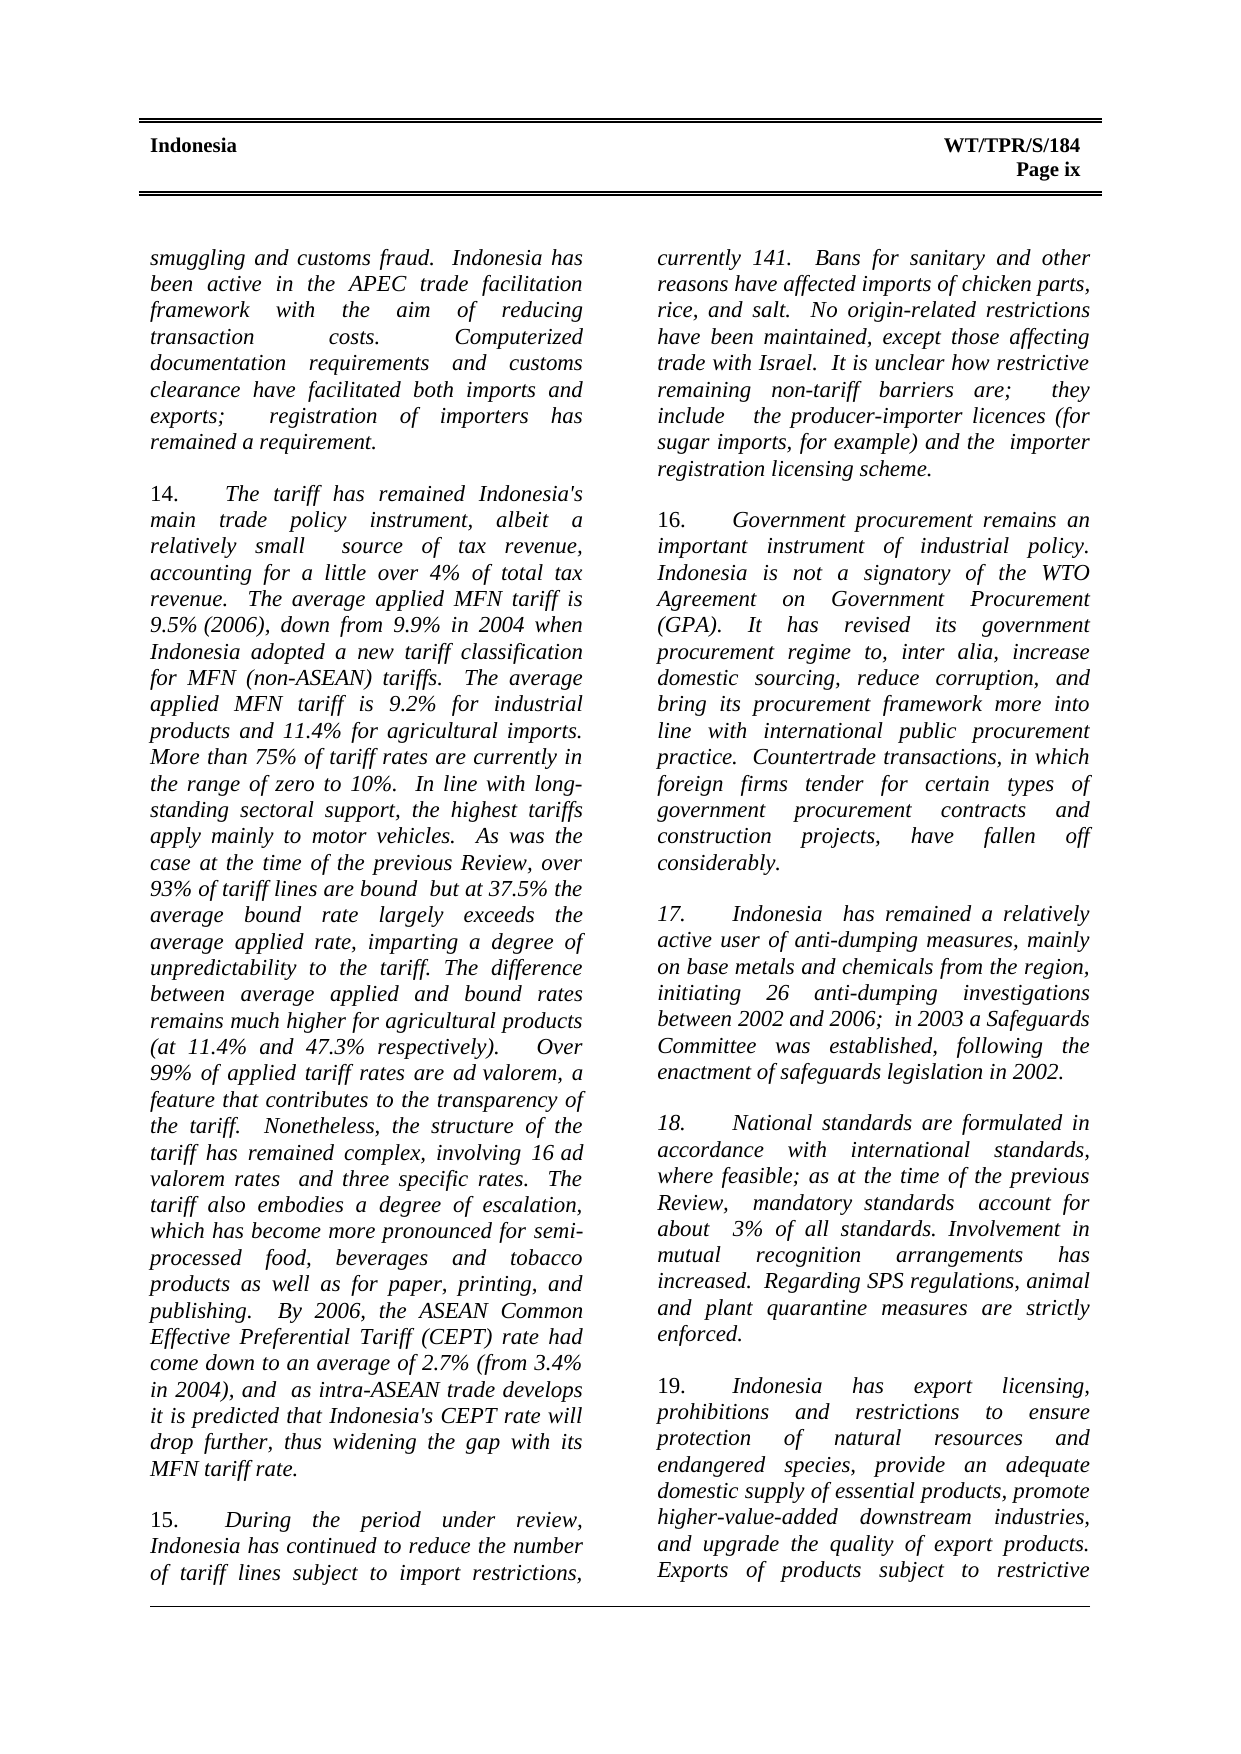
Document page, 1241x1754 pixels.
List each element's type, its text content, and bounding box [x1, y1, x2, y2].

list National standards are formulated in accordance with international standards, where feasible; as at the time of the previous Review, mandatory standards account for about 3% of all standards. Involvement in mutual recognition arrangements has increased. Regarding SPS regulations, animal and plant quarantine measures are strictly enforced. [657, 1109, 1090, 1347]
list Indonesia has export licensing, prohibitions and restrictions to ensure protection of natural resources and endangered species, provide an adequate domestic supply of essential products, promote higher-value-added downstream industries, and upgrade the quality of export products. Exports of products subject to restrictive [657, 1372, 1090, 1582]
list smuggling and customs fraud. Indonesia has been active in the APEC trade facilitation framework with the aim of reducing transaction costs. Computerized documentation requirements and customs clearance have facilitated both imports and exports; registration of importers has remained a requirement. [150, 244, 583, 455]
list Indonesia has remained a relatively active user of anti-dumping measures, mainly on base metals and chemicals from the region, initiating 26 anti-dumping investigations between 2002 and 2006; in 2003 a Safeguards Committee was established, following the enactment of safeguards legislation in 2002. [657, 900, 1090, 1084]
list Government procurement remains an important instrument of industrial policy. Indonesia is not a signatory of the WTO Agreement on Government Procurement (GPA). It has revised its government procurement regime to, inter alia, increase domestic sourcing, reduce corruption, and bring its procurement framework more into line with international public procurement practice. Countertrade transactions, in which foreign firms tender for certain types of government procurement contracts and construction projects, have fallen off considerably. [657, 506, 1090, 875]
list The tariff has remained Indonesia's main trade policy instrument, albeit a relatively small source of tax revenue, accounting for a little over 4% of total tax revenue. The average applied MFN tariff is 9.5% (2006), down from 9.9% in 2004 when Indonesia adopted a new tariff classification for MFN (non-ASEAN) tariffs. The average applied MFN tariff is 9.2% for industrial products and 11.4% for agricultural imports. More than 75% of tariff rates are currently in the range of zero to 10%. In line with long-standing sectoral support, the highest tariffs apply mainly to motor vehicles. As was the case at the time of the previous Review, over 93% of tariff lines are bound but at 37.5% the average bound rate largely exceeds the average applied rate, imparting a degree of unpredictability to the tariff. The difference between average applied and bound rates remains much higher for agricultural products (at 11.4% and 47.3% respectively). Over 99% of applied tariff rates are ad valorem, a feature that contributes to the transparency of the tariff. Nonetheless, the structure of the tariff has remained complex, involving 16 ad valorem rates and three specific rates. The tariff also embodies a degree of escalation, which has become more pronounced for semi-processed food, beverages and tobacco products as well as for paper, printing, and publishing. By 2006, the ASEAN Common Effective Preferential Tariff (CEPT) rate had come down to an average of 2.7% (from 3.4% in 2004), and as intra-ASEAN trade develops it is predicted that Indonesia's CEPT rate will drop further, thus widening the gap with its MFN tariff rate. [150, 480, 583, 1481]
list During the period under review, Indonesia has continued to reduce the number of tariff lines subject to import restrictions, [150, 1506, 583, 1585]
list currently 141. Bans for sanitary and other reasons have affected imports of chicken parts, rice, and salt. No origin-related restrictions have been maintained, except those affecting trade with Israel. It is unclear how restrictive remaining non-tariff barriers are; they include the producer-importer licences (for sugar imports, for example) and the importer registration licensing scheme. [657, 244, 1090, 481]
